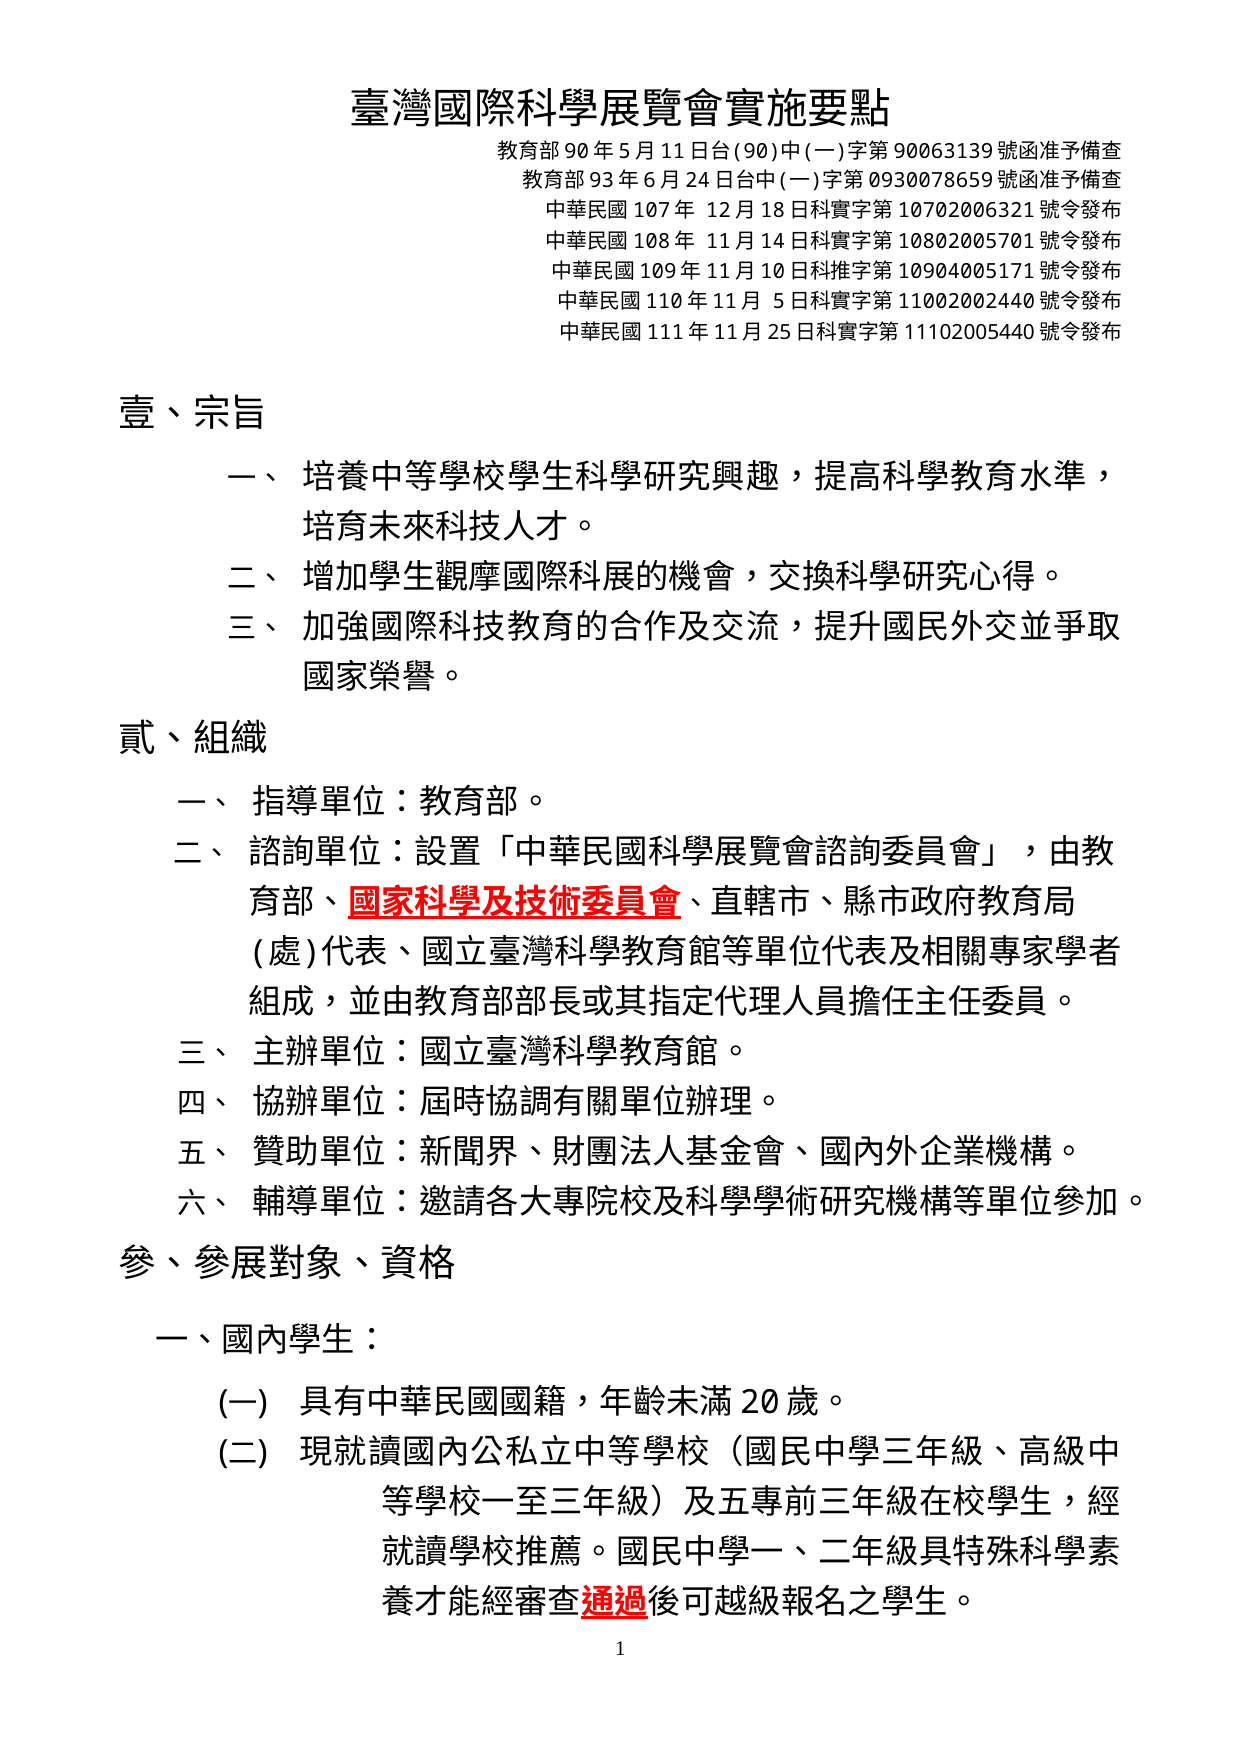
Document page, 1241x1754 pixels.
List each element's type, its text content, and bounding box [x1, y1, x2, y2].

text 中華民國108年 11月14日科實字第10802005701號令發布 [118, 224, 1122, 254]
text 中華民國109年11月10日科推字第10904005171號令發布 [118, 254, 1122, 284]
list 現就讀國內公私立中等學校（國民中學三年級、高級中等學校一至三年級）及五專前三年級在校學生，經就讀學校推薦。國民中學一、二年級具特殊科學素養才能經審查通過後可越級報名之學生。 [218, 1424, 1122, 1624]
text 貳、組織 [118, 711, 1122, 761]
list 主辦單位：國立臺灣科學教育館。 [177, 1024, 1122, 1074]
list 協辦單位：屆時協調有關單位辦理。 [177, 1074, 1122, 1124]
text 中華民國107年 12月18日科實字第10702006321號令發布 [118, 194, 1122, 224]
text 臺灣國際科學展覽會實施要點 [118, 75, 1122, 135]
list 培養中等學校學生科學研究興趣，提高科學教育水準，培育未來科技人才。 [227, 449, 1122, 549]
list 贊助單位：新聞界、財團法人基金會、國內外企業機構。 [177, 1124, 1122, 1174]
list 加強國際科技教育的合作及交流，提升國民外交並爭取國家榮譽。 [227, 599, 1122, 699]
text 壹、宗旨 [118, 386, 1122, 436]
text 一、國內學生： [155, 1311, 1122, 1361]
list 具有中華民國國籍，年齡未滿20歲。 [218, 1374, 1122, 1424]
text 教育部93年6月24日台中(一)字第0930078659號函准予備查 [268, 164, 1122, 194]
list 輔導單位：邀請各大專院校及科學學術研究機構等單位參加。 [177, 1174, 1122, 1224]
list 諮詢單位：設置「中華民國科學展覽會諮詢委員會」，由教育部、國家科學及技術委員會、直轄市、縣市政府教育局(處)代表、國立臺灣科學教育館等單位代表及相關專家學者組成，並由教育部部長或其指定代理人員擔任主任委員。 [173, 824, 1122, 1024]
text 教育部90年5月11日台(90)中(一)字第90063139號函准予備查 [268, 135, 1122, 164]
list 指導單位：教育部。 [177, 774, 1122, 824]
text 參、參展對象、資格 [118, 1236, 1122, 1286]
list 增加學生觀摩國際科展的機會，交換科學研究心得。 [227, 549, 1122, 599]
text 中華民國110年11月 5日科實字第11002002440號令發布 [118, 284, 1122, 315]
text 中華民國111年11月25日科實字第11102005440號令發布 [118, 315, 1122, 345]
